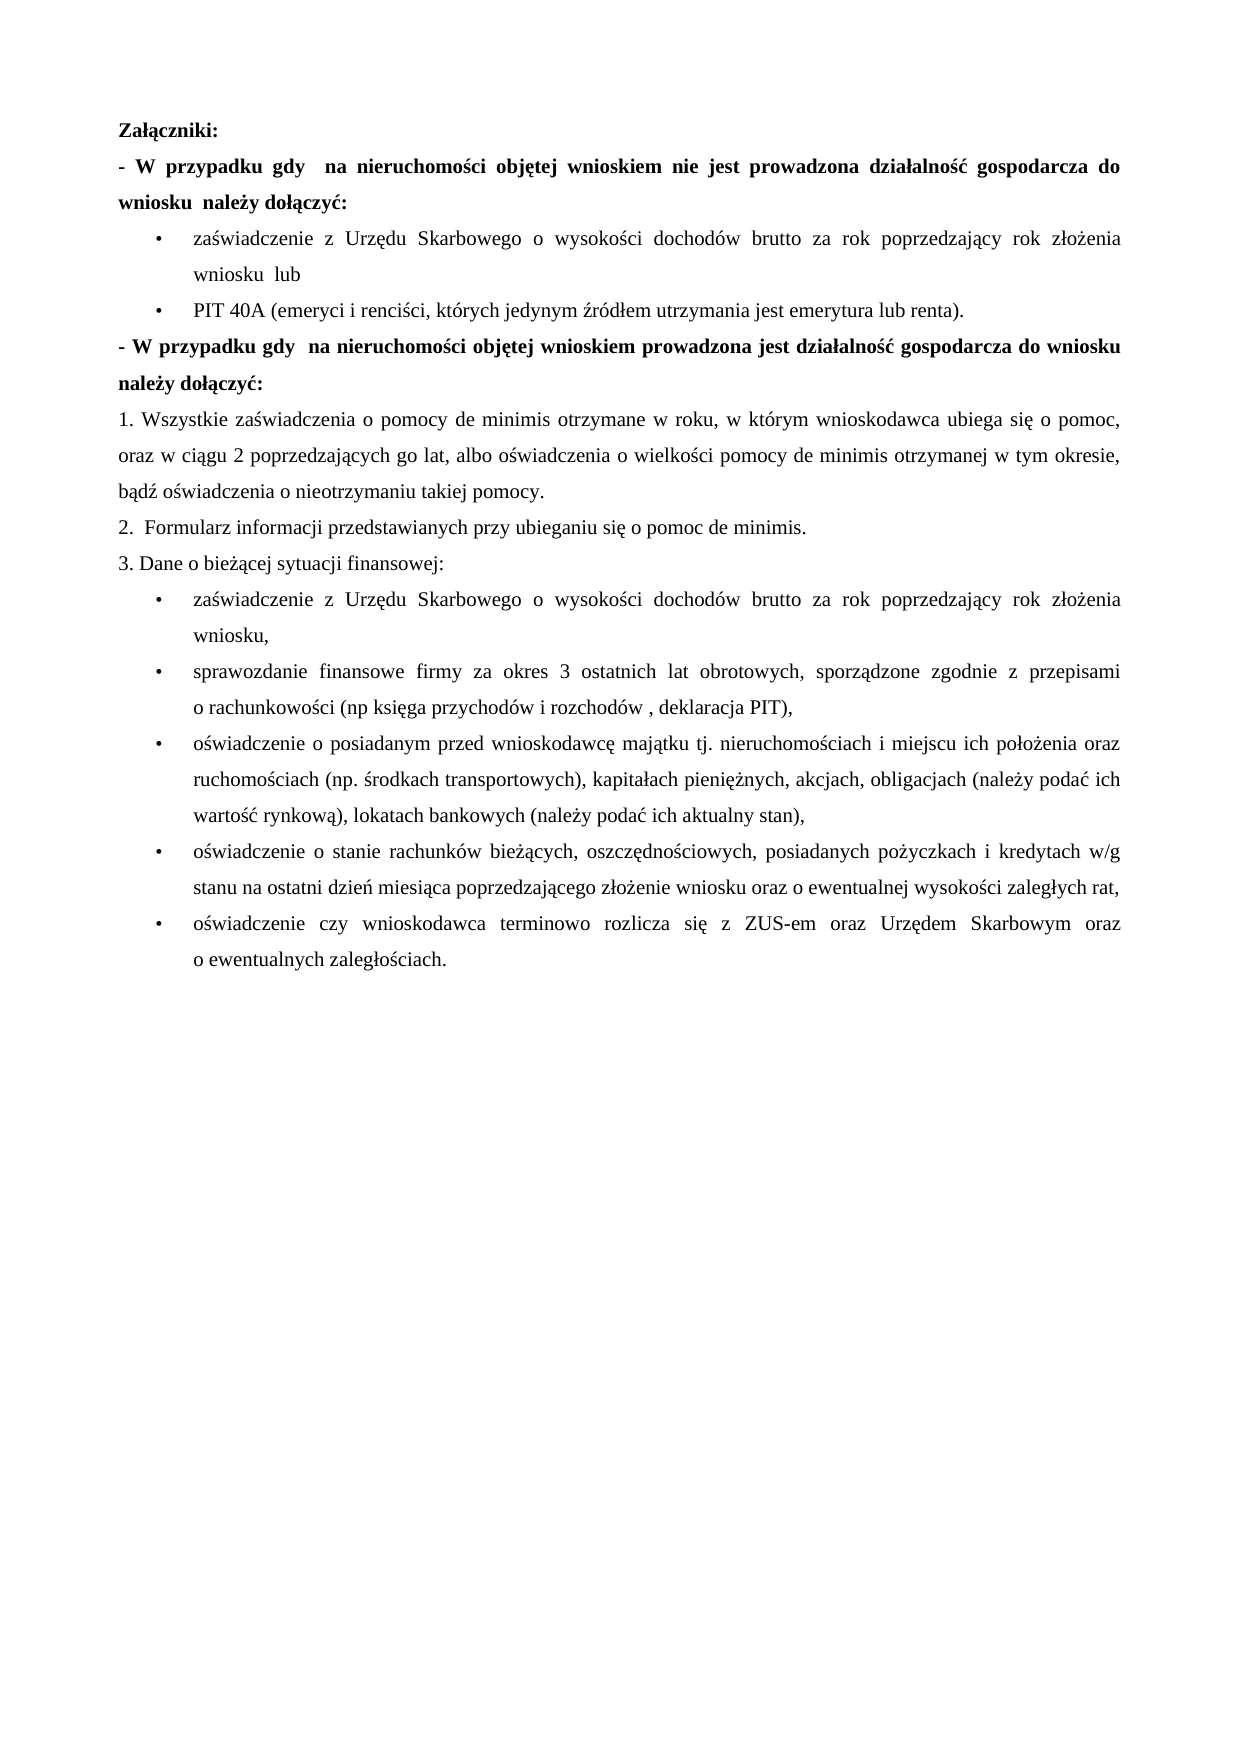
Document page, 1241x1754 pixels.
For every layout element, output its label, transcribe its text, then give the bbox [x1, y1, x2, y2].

list zaświadczenie z Urzędu Skarbowego o wysokości dochodów brutto za rok poprzedzający rok złożenia wniosku, [156, 587, 1122, 647]
text - W przypadku gdy na nieruchomości objętej wnioskiem prowadzona jest działalność gospodarcza do wniosku należy dołączyć: [118, 334, 1122, 394]
list oświadczenie czy wnioskodawca terminowo rozlicza się z ZUS-em oraz Urzędem Skarbowym oraz o ewentualnych zaległościach. [156, 911, 1122, 971]
list PIT 40A (emeryci i renciści, których jedynym źródłem utrzymania jest emerytura lub renta). [156, 298, 1122, 322]
text 1. Wszystkie zaświadczenia o pomocy de minimis otrzymane w roku, w którym wnioskodawca ubiega się o pomoc, oraz w ciągu 2 poprzedzających go lat, albo oświadczenia o wielkości pomocy de minimis otrzymanej w tym okresie, bądź oświadczenia o nieotrzymaniu takiej pomocy. [118, 406, 1122, 503]
text 2. Formularz informacji przedstawianych przy ubieganiu się o pomoc de minimis. [118, 514, 1122, 539]
list oświadczenie o posiadanym przed wnioskodawcę majątku tj. nieruchomościach i miejscu ich położenia oraz ruchomościach (np. środkach transportowych), kapitałach pieniężnych, akcjach, obligacjach (należy podać ich wartość rynkową), lokatach bankowych (należy podać ich aktualny stan), [156, 731, 1122, 827]
text - W przypadku gdy na nieruchomości objętej wnioskiem nie jest prowadzona działalność gospodarcza do wniosku należy dołączyć: [118, 154, 1122, 214]
text 3. Dane o bieżącej sytuacji finansowej: [118, 551, 1122, 575]
list sprawozdanie finansowe firmy za okres 3 ostatnich lat obrotowych, sporządzone zgodnie z przepisami o rachunkowości (np księga przychodów i rozchodów , deklaracja PIT), [156, 659, 1122, 719]
list oświadczenie o stanie rachunków bieżących, oszczędnościowych, posiadanych pożyczkach i kredytach w/g stanu na ostatni dzień miesiąca poprzedzającego złożenie wniosku oraz o ewentualnej wysokości zaległych rat, [156, 839, 1122, 899]
list zaświadczenie z Urzędu Skarbowego o wysokości dochodów brutto za rok poprzedzający rok złożenia wniosku lub [156, 226, 1122, 286]
text Załączniki: [118, 118, 1122, 142]
